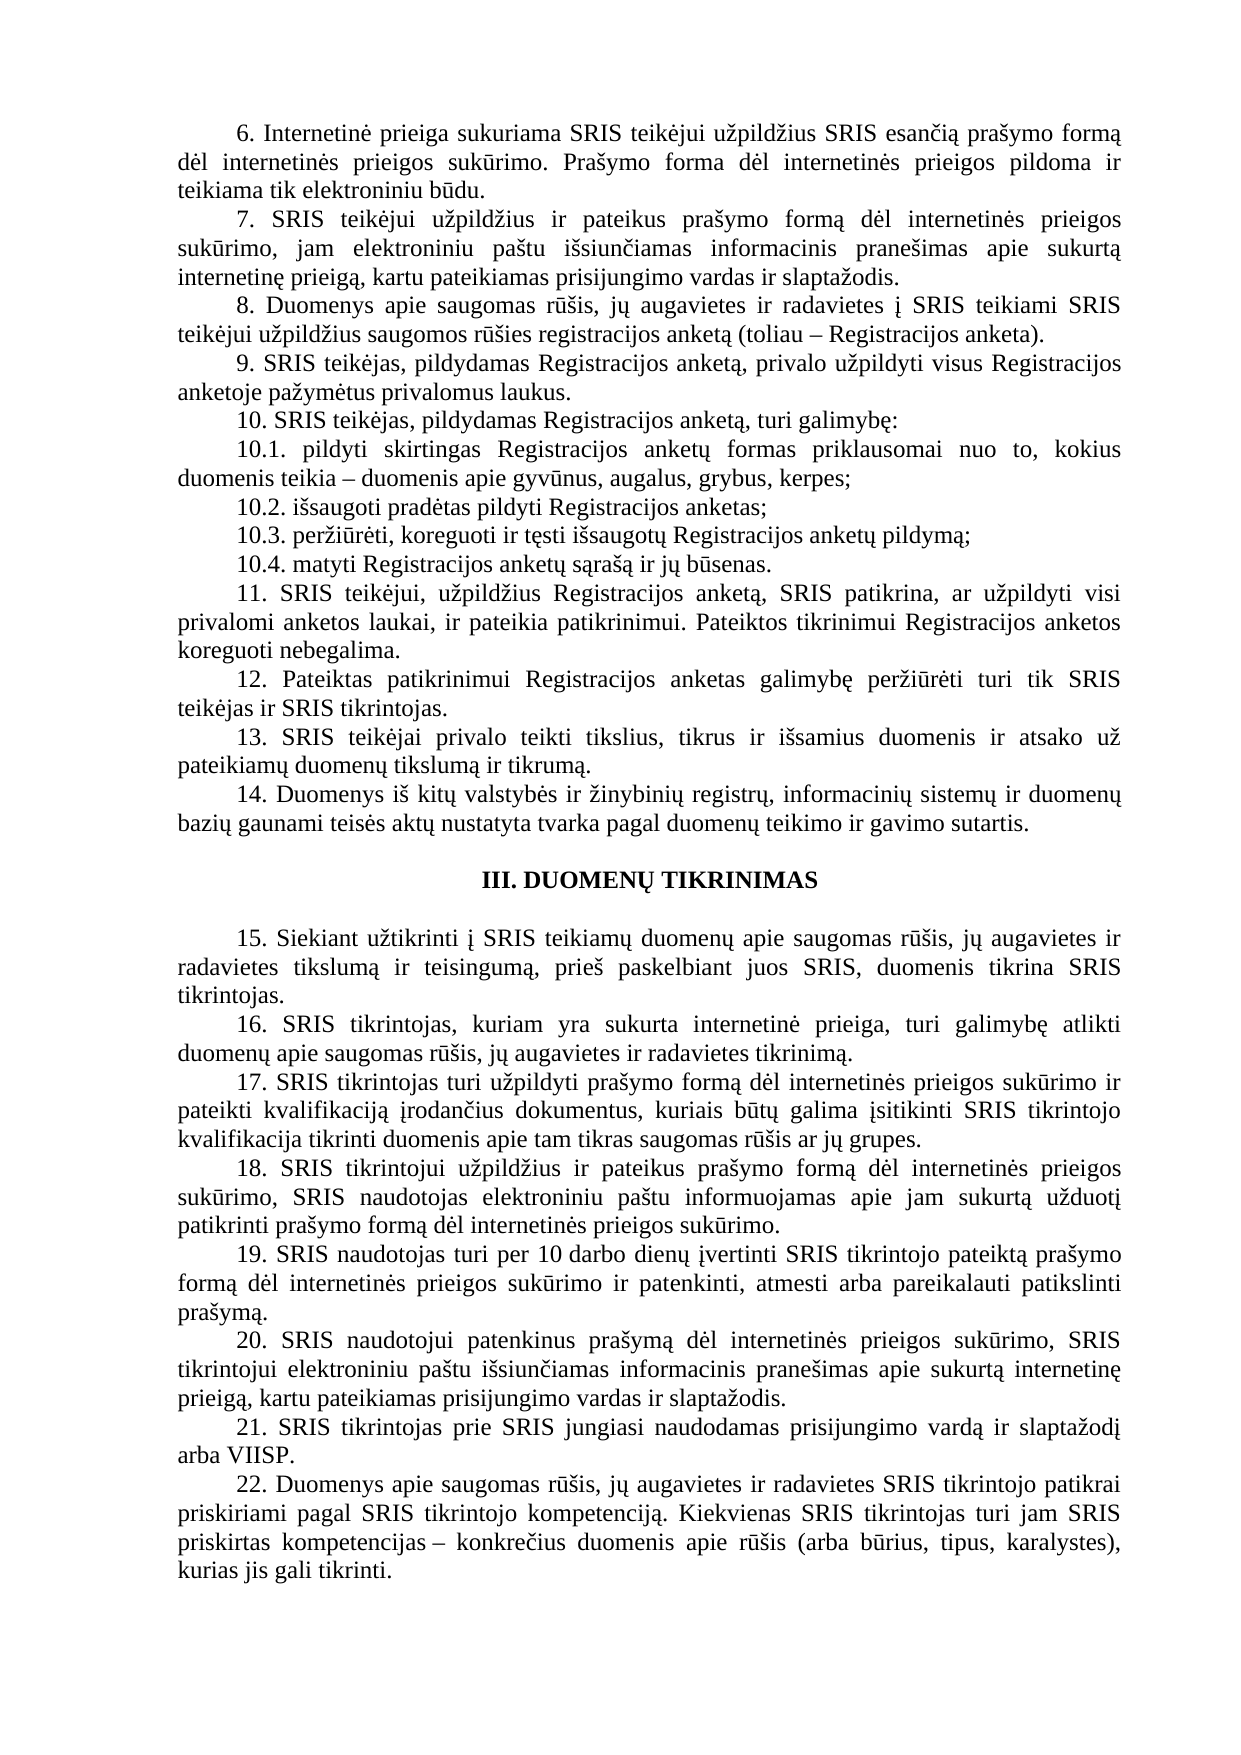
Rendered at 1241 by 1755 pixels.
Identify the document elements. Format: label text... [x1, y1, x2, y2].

text 20. SRIS naudotojui patenkinus prašymą dėl internetinės prieigos sukūrimo, SRIS tikrintojui elektroniniu paštu išsiunčiamas informacinis pranešimas apie sukurtą internetinę prieigą, kartu pateikiamas prisijungimo vardas ir slaptažodis. [177, 1326, 1122, 1412]
text 13. SRIS teikėjai privalo teikti tikslius, tikrus ir išsamius duomenis ir atsako už pateikiamų duomenų tikslumą ir tikrumą. [177, 722, 1122, 779]
text 14. Duomenys iš kitų valstybės ir žinybinių registrų, informacinių sistemų ir duomenų bazių gaunami teisės aktų nustatyta tvarka pagal duomenų teikimo ir gavimo sutartis. [177, 779, 1122, 837]
text 9. SRIS teikėjas, pildydamas Registracijos anketą, privalo užpildyti visus Registracijos anketoje pažymėtus privalomus laukus. [177, 348, 1122, 406]
text 6. Internetinė prieiga sukuriama SRIS teikėjui užpildžius SRIS esančią prašymo formą dėl internetinės prieigos sukūrimo. Prašymo forma dėl internetinės prieigos pildoma ir teikiama tik elektroniniu būdu. [177, 118, 1122, 204]
text III. DUOMENŲ TIKRINIMAS [177, 866, 1122, 894]
text 10.4. matyti Registracijos anketų sąrašą ir jų būsenas. [177, 549, 1122, 578]
text 15. Siekiant užtikrinti į SRIS teikiamų duomenų apie saugomas rūšis, jų augavietes ir radavietes tikslumą ir teisingumą, prieš paskelbiant juos SRIS, duomenis tikrina SRIS tikrintojas. [177, 923, 1122, 1009]
text 16. SRIS tikrintojas, kuriam yra sukurta internetinė prieiga, turi galimybę atlikti duomenų apie saugomas rūšis, jų augavietes ir radavietes tikrinimą. [177, 1009, 1122, 1067]
text 12. Pateiktas patikrinimui Registracijos anketas galimybę peržiūrėti turi tik SRIS teikėjas ir SRIS tikrintojas. [177, 664, 1122, 722]
text 19. SRIS naudotojas turi per 10 darbo dienų įvertinti SRIS tikrintojo pateiktą prašymo formą dėl internetinės prieigos sukūrimo ir patenkinti, atmesti arba pareikalauti patikslinti prašymą. [177, 1239, 1122, 1326]
text 21. SRIS tikrintojas prie SRIS jungiasi naudodamas prisijungimo vardą ir slaptažodį arba VIISP. [177, 1412, 1122, 1469]
text 10. SRIS teikėjas, pildydamas Registracijos anketą, turi galimybę: [177, 406, 1122, 434]
text 11. SRIS teikėjui, užpildžius Registracijos anketą, SRIS patikrina, ar užpildyti visi privalomi anketos laukai, ir pateikia patikrinimui. Pateiktos tikrinimui Registracijos anketos koreguoti nebegalima. [177, 578, 1122, 664]
text 10.2. išsaugoti pradėtas pildyti Registracijos anketas; [177, 492, 1122, 521]
text 8. Duomenys apie saugomas rūšis, jų augavietes ir radavietes į SRIS teikiami SRIS teikėjui užpildžius saugomos rūšies registracijos anketą (toliau – Registracijos anketa). [177, 291, 1122, 348]
text 22. Duomenys apie saugomas rūšis, jų augavietes ir radavietes SRIS tikrintojo patikrai priskiriami pagal SRIS tikrintojo kompetenciją. Kiekvienas SRIS tikrintojas turi jam SRIS priskirtas kompetencijas – konkrečius duomenis apie rūšis (arba būrius, tipus, karalystes), kurias jis gali tikrinti. [177, 1469, 1122, 1584]
text 10.1. pildyti skirtingas Registracijos anketų formas priklausomai nuo to, kokius duomenis teikia – duomenis apie gyvūnus, augalus, grybus, kerpes; [177, 434, 1122, 492]
text 10.3. peržiūrėti, koreguoti ir tęsti išsaugotų Registracijos anketų pildymą; [177, 521, 1122, 549]
text 7. SRIS teikėjui užpildžius ir pateikus prašymo formą dėl internetinės prieigos sukūrimo, jam elektroniniu paštu išsiunčiamas informacinis pranešimas apie sukurtą internetinę prieigą, kartu pateikiamas prisijungimo vardas ir slaptažodis. [177, 204, 1122, 291]
text 18. SRIS tikrintojui užpildžius ir pateikus prašymo formą dėl internetinės prieigos sukūrimo, SRIS naudotojas elektroniniu paštu informuojamas apie jam sukurtą užduotį patikrinti prašymo formą dėl internetinės prieigos sukūrimo. [177, 1153, 1122, 1239]
text 17. SRIS tikrintojas turi užpildyti prašymo formą dėl internetinės prieigos sukūrimo ir pateikti kvalifikaciją įrodančius dokumentus, kuriais būtų galima įsitikinti SRIS tikrintojo kvalifikacija tikrinti duomenis apie tam tikras saugomas rūšis ar jų grupes. [177, 1067, 1122, 1153]
